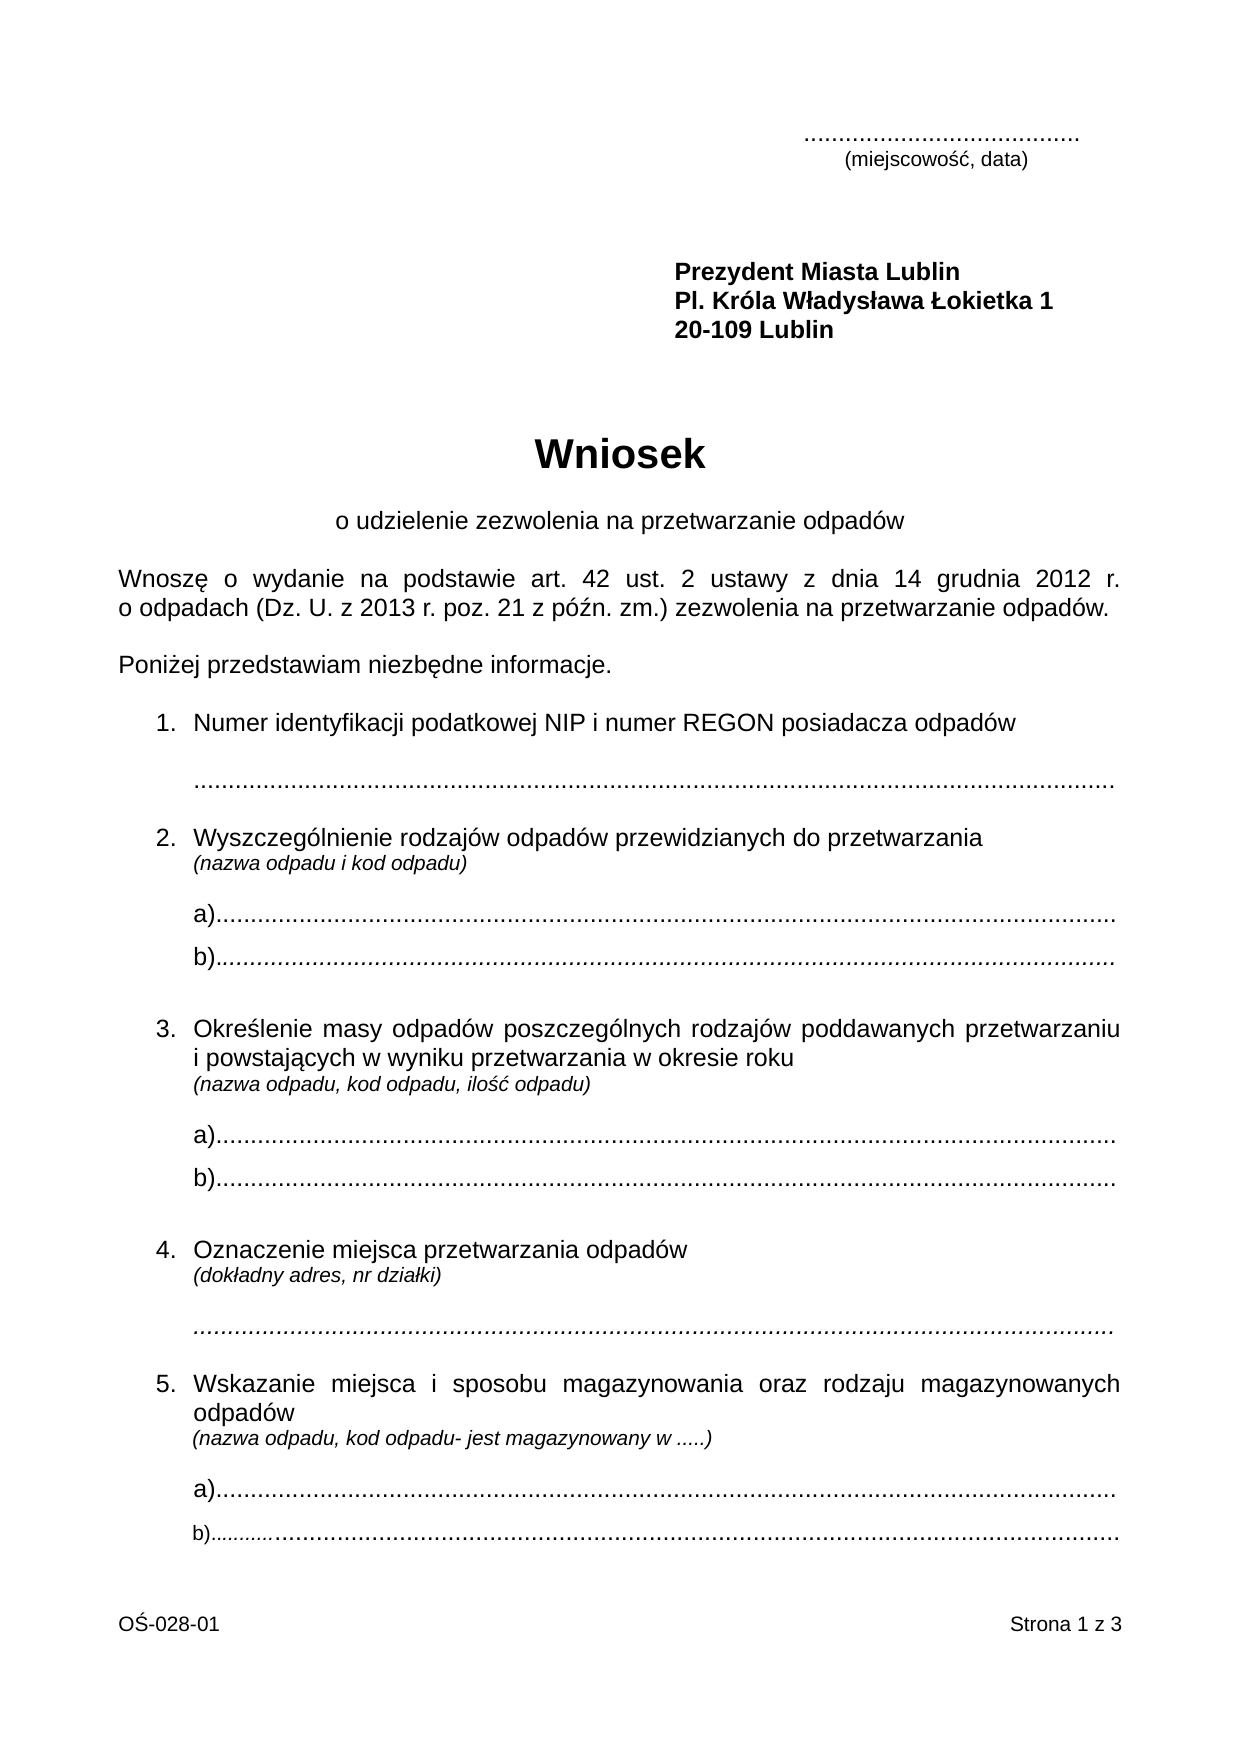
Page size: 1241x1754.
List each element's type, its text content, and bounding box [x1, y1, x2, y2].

text (nazwa odpadu, kod odpadu- jest magazynowany w .....) [118, 1426, 1122, 1450]
list b).................................................................................................................................. [156, 1163, 1122, 1191]
text Prezydent Miasta Lublin [674, 257, 1122, 286]
list ..................................................................................................................................... [156, 1311, 1122, 1340]
text Wnoszę o wydanie na podstawie art. 42 ust. 2 ustawy z dnia 14 grudnia 2012 r. o odpadach (Dz. U. z 2013 r. poz. 21 z późn. zm.) zezwolenia na przetwarzanie odpadów. [118, 564, 1122, 621]
list Określenie masy odpadów poszczególnych rodzajów poddawanych przetwarzaniu i powstających w wyniku przetwarzania w okresie roku [156, 1014, 1122, 1072]
list a).................................................................................................................................. [156, 899, 1122, 928]
list (nazwa odpadu i kod odpadu) [156, 851, 1122, 875]
list Wskazanie miejsca i sposobu magazynowania oraz rodzaju magazynowanych odpadów [156, 1369, 1122, 1426]
text b)..................................................................................................................................... [118, 1517, 1122, 1546]
text o udzielenie zezwolenia na przetwarzanie odpadów [118, 506, 1122, 535]
list a).................................................................................................................................. [156, 1474, 1122, 1503]
list Wyszczególnienie rodzajów odpadów przewidzianych do przetwarzania [156, 822, 1122, 851]
text 20-109 Lublin [674, 314, 1122, 343]
text Poniżej przedstawiam niezbędne informacje. [118, 650, 1122, 679]
list (dokładny adres, nr działki) [156, 1263, 1122, 1287]
text Wniosek [118, 429, 1122, 477]
list a).................................................................................................................................. [156, 1119, 1122, 1148]
text (miejscowość, data) [844, 147, 1122, 171]
list Numer identyfikacji podatkowej NIP i numer REGON posiadacza odpadów [156, 707, 1122, 736]
text Pl. Króla Władysława Łokietka 1 [674, 286, 1122, 314]
list (nazwa odpadu, kod odpadu, ilość odpadu) [156, 1072, 1122, 1096]
text ........................................ [796, 118, 1122, 147]
list Oznaczenie miejsca przetwarzania odpadów [156, 1234, 1122, 1263]
list ..................................................................................................................................... [156, 765, 1122, 794]
list b).................................................................................................................................. [156, 942, 1122, 971]
